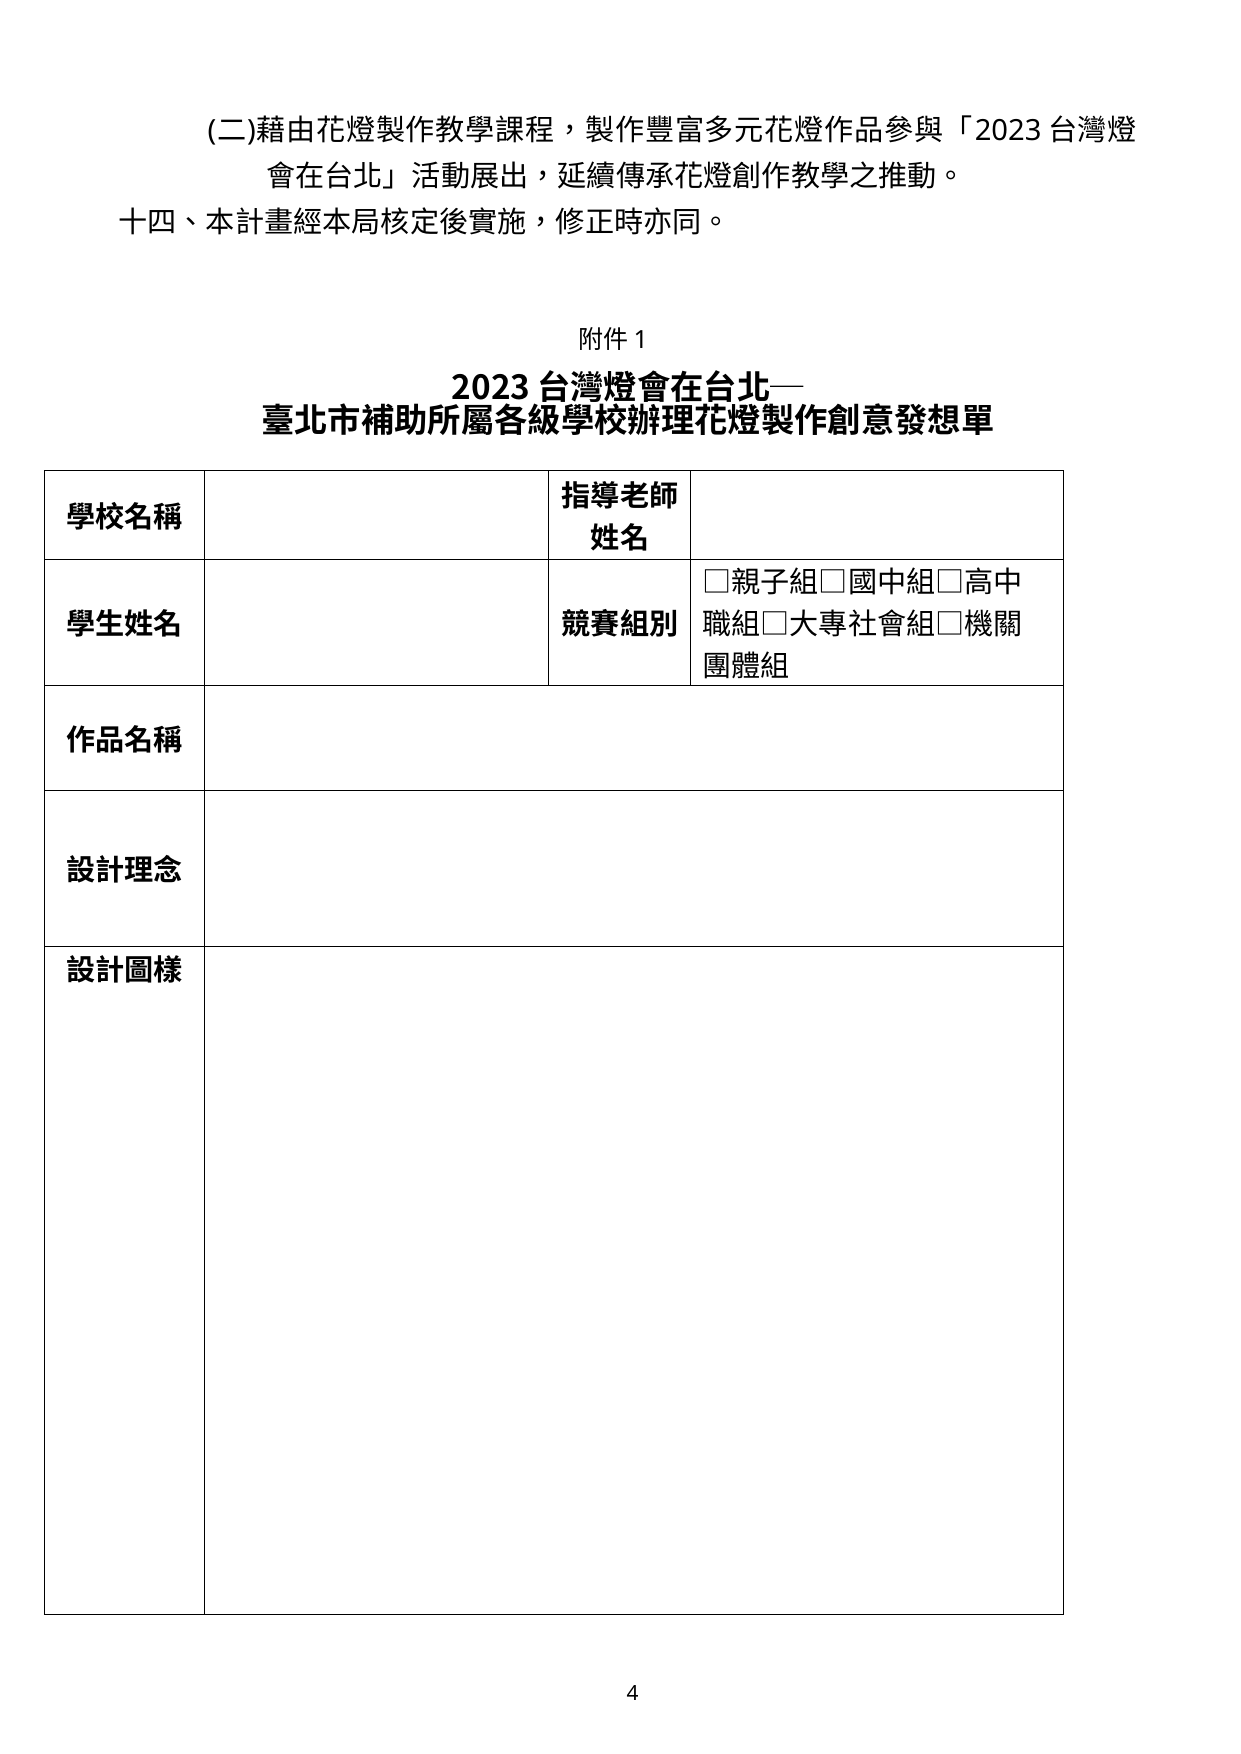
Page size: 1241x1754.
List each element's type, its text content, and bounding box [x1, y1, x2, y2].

table_cell □親子組□國中組□高中職組□大專社會組□機關團體組 [691, 560, 1063, 684]
table_header 學校名稱 [45, 471, 204, 558]
table_cell [205, 560, 548, 684]
table_cell [205, 947, 1063, 1614]
text (二)藉由花燈製作教學課程，製作豐富多元花燈作品參與「2023台灣燈會在台北」活動展出，延續傳承花燈創作教學之推動。 [148, 103, 1137, 195]
table_cell 學生姓名 [45, 560, 204, 684]
text 2023台灣燈會在台北─ [118, 366, 1137, 408]
table_cell [205, 686, 1063, 789]
table_header 指導老師姓名 [549, 471, 690, 558]
table_header [205, 471, 548, 558]
table_cell 設計圖樣 [45, 947, 204, 1614]
text 臺北市補助所屬各級學校辦理花燈製作創意發想單 [118, 408, 1137, 439]
text 附件1 [578, 320, 677, 356]
table_cell 競賽組別 [549, 560, 690, 684]
text 十四、本計畫經本局核定後實施，修正時亦同。 [118, 195, 1137, 241]
table_cell 作品名稱 [45, 686, 204, 789]
table_cell [205, 791, 1063, 946]
table_cell 設計理念 [45, 791, 204, 946]
table_header [691, 471, 1063, 558]
